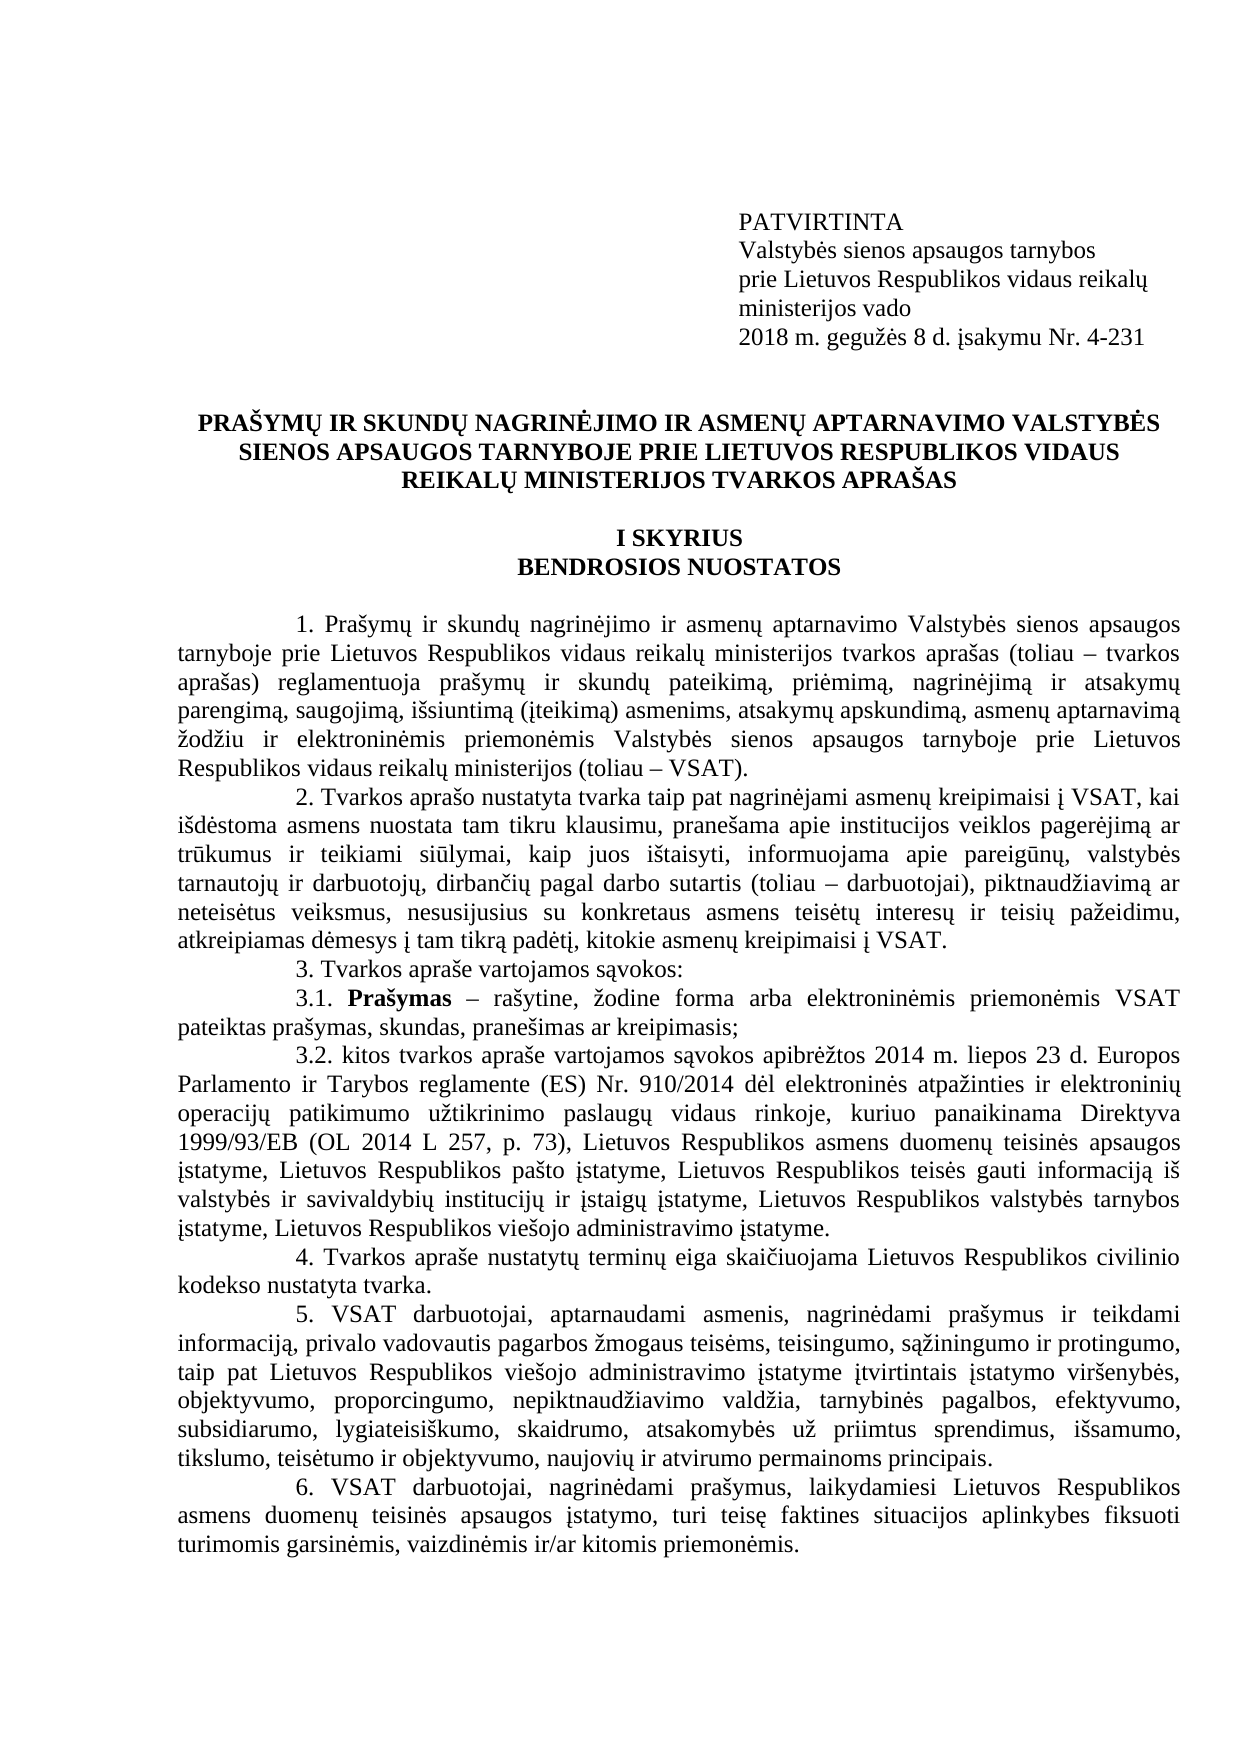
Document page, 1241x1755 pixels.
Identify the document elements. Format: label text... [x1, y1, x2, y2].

text BENDROSIOS NUOSTATOS [177, 552, 1181, 580]
text 4. Tvarkos apraše nustatytų terminų eiga skaičiuojama Lietuvos Respublikos civilinio kodekso nustatyta tvarka. [177, 1242, 1181, 1299]
text 2. Tvarkos aprašo nustatyta tvarka taip pat nagrinėjami asmenų kreipimaisi į VSAT, kai išdėstoma asmens nuostata tam tikru klausimu, pranešama apie institucijos veiklos pagerėjimą ar trūkumus ir teikiami siūlymai, kaip juos ištaisyti, informuojama apie pareigūnų, valstybės tarnautojų ir darbuotojų, dirbančių pagal darbo sutartis (toliau – darbuotojai), piktnaudžiavimą ar neteisėtus veiksmus, nesusijusius su konkretaus asmens teisėtų interesų ir teisių pažeidimu, atkreipiamas dėmesys į tam tikrą padėtį, kitokie asmenų kreipimaisi į VSAT. [177, 782, 1181, 954]
text 3.1. Prašymas – rašytine, žodine forma arba elektroninėmis priemonėmis VSAT pateiktas prašymas, skundas, pranešimas ar kreipimasis; [177, 983, 1181, 1040]
text 3. Tvarkos apraše vartojamos sąvokos: [177, 954, 1181, 983]
text PATVIRTINTA [738, 207, 1181, 235]
text PRAŠYMŲ IR SKUNDŲ NAGRINĖJIMO IR ASMENŲ APTARNAVIMO VALSTYBĖS SIENOS APSAUGOS TARNYBOJE PRIE LIETUVOS RESPUBLIKOS VIDAUS REIKALŲ MINISTERIJOS TVARKOS APRAŠAS [177, 408, 1181, 494]
text 1. Prašymų ir skundų nagrinėjimo ir asmenų aptarnavimo Valstybės sienos apsaugos tarnyboje prie Lietuvos Respublikos vidaus reikalų ministerijos tvarkos aprašas (toliau – tvarkos aprašas) reglamentuoja prašymų ir skundų pateikimą, priėmimą, nagrinėjimą ir atsakymų parengimą, saugojimą, išsiuntimą (įteikimą) asmenims, atsakymų apskundimą, asmenų aptarnavimą žodžiu ir elektroninėmis priemonėmis Valstybės sienos apsaugos tarnyboje prie Lietuvos Respublikos vidaus reikalų ministerijos (toliau – VSAT). [177, 609, 1181, 782]
text I SKYRIUS [177, 523, 1181, 552]
text 6. VSAT darbuotojai, nagrinėdami prašymus, laikydamiesi Lietuvos Respublikos asmens duomenų teisinės apsaugos įstatymo, turi teisę faktines situacijos aplinkybes fiksuoti turimomis garsinėmis, vaizdinėmis ir/ar kitomis priemonėmis. [177, 1472, 1181, 1558]
text 3.2. kitos tvarkos apraše vartojamos sąvokos apibrėžtos 2014 m. liepos 23 d. Europos Parlamento ir Tarybos reglamente (ES) Nr. 910/2014 dėl elektroninės atpažinties ir elektroninių operacijų patikimumo užtikrinimo paslaugų vidaus rinkoje, kuriuo panaikinama Direktyva 1999/93/EB (OL 2014 L 257, p. 73), Lietuvos Respublikos asmens duomenų teisinės apsaugos įstatyme, Lietuvos Respublikos pašto įstatyme, Lietuvos Respublikos teisės gauti informaciją iš valstybės ir savivaldybių institucijų ir įstaigų įstatyme, Lietuvos Respublikos valstybės tarnybos įstatyme, Lietuvos Respublikos viešojo administravimo įstatyme. [177, 1040, 1181, 1242]
text Valstybės sienos apsaugos tarnybos [738, 235, 1181, 264]
text 5. VSAT darbuotojai, aptarnaudami asmenis, nagrinėdami prašymus ir teikdami informaciją, privalo vadovautis pagarbos žmogaus teisėms, teisingumo, sąžiningumo ir protingumo, taip pat Lietuvos Respublikos viešojo administravimo įstatyme įtvirtintais įstatymo viršenybės, objektyvumo, proporcingumo, nepiktnaudžiavimo valdžia, tarnybinės pagalbos, efektyvumo, subsidiarumo, lygiateisiškumo, skaidrumo, atsakomybės už priimtus sprendimus, išsamumo, tikslumo, teisėtumo ir objektyvumo, naujovių ir atvirumo permainoms principais. [177, 1299, 1181, 1472]
text 2018 m. gegužės 8 d. įsakymu Nr. 4-231 [738, 322, 1181, 350]
text prie Lietuvos Respublikos vidaus reikalų ministerijos vado [738, 264, 1181, 322]
